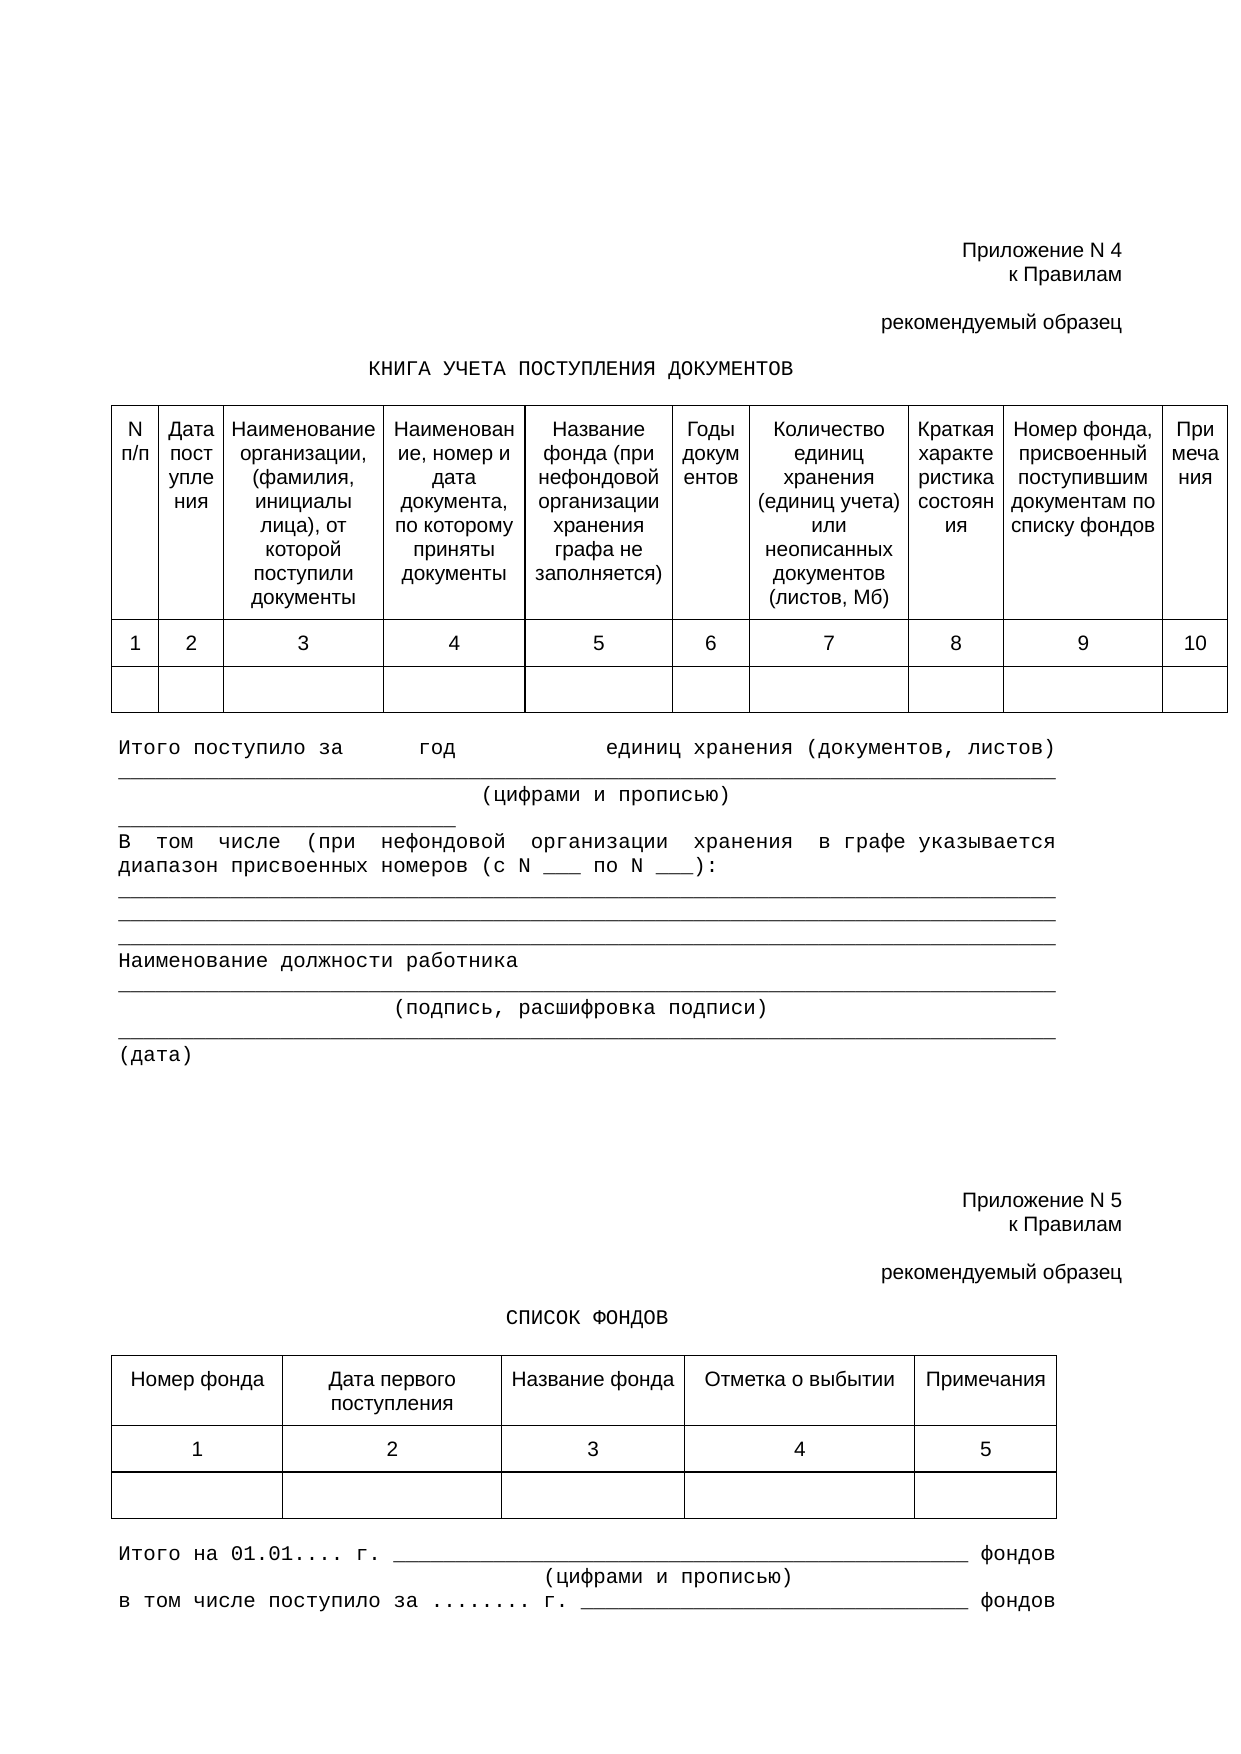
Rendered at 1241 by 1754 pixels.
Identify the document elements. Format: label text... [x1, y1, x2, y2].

table_cell 10 [1163, 620, 1227, 666]
table_cell [685, 1473, 914, 1518]
table_cell 5 [915, 1426, 1056, 1471]
text ___________________________________________________________________________ [118, 902, 1122, 926]
table_cell 4 [685, 1426, 914, 1471]
text (цифрами и прописью) [118, 1566, 1122, 1590]
table_cell 7 [750, 620, 908, 666]
table_header Номер фонда, присвоенный поступившим документам по списку фондов [1004, 406, 1162, 619]
text в том числе поступило за ........ г. _______________________________ фондов [118, 1590, 1122, 1614]
text Итого на 01.01.... г. ______________________________________________ фондов [118, 1543, 1122, 1566]
text (цифрами и прописью) [118, 784, 1122, 808]
table_header Номер фонда [112, 1356, 282, 1425]
table_cell 1 [112, 620, 158, 666]
table_header Дата поступления [159, 406, 223, 619]
text ___________________________________________________________________________ [118, 1021, 1122, 1044]
table_cell 3 [224, 620, 383, 666]
table_header Количество единиц хранения (единиц учета) или неописанных документов (листов, Мб) [750, 406, 908, 619]
table_header Название фонда (при нефондовой организации хранения графа не заполняется) [526, 406, 672, 619]
table_cell [159, 667, 223, 712]
text (дата) [118, 1044, 1122, 1068]
table_header Примечания [1163, 406, 1227, 619]
table_cell 1 [112, 1426, 282, 1471]
table_cell [384, 667, 524, 712]
table_header Дата первого поступления [283, 1356, 501, 1425]
table_cell [224, 667, 383, 712]
text диапазон присвоенных номеров (с N ___ по N ___): [118, 855, 1122, 879]
subtitle Приложение N 5 [118, 1188, 1122, 1212]
table_cell 2 [283, 1426, 501, 1471]
text ___________________________________________________________________________ [118, 926, 1122, 949]
table_header Наименование организации, (фамилия, инициалы лица), от которой поступили документы [224, 406, 383, 619]
table_cell 3 [502, 1426, 684, 1471]
table_cell 2 [159, 620, 223, 666]
table_cell 6 [673, 620, 749, 666]
text ___________________________ [118, 808, 1122, 831]
table_cell [1163, 667, 1227, 712]
table_header N п/п [112, 406, 158, 619]
text рекомендуемый образец [118, 310, 1122, 334]
table_cell [112, 667, 158, 712]
text рекомендуемый образец [118, 1259, 1122, 1283]
subtitle Приложение N 4 [118, 238, 1122, 262]
text (подпись, расшифровка подписи) [118, 997, 1122, 1021]
table_cell 9 [1004, 620, 1162, 666]
table_cell [526, 667, 672, 712]
table_header Годы документов [673, 406, 749, 619]
table_cell [1004, 667, 1162, 712]
table_cell 4 [384, 620, 524, 666]
table_header Название фонда [502, 1356, 684, 1425]
text В том числе (при нефондовой организации хранения в графе указывается [118, 831, 1122, 855]
table_header Примечания [915, 1356, 1056, 1425]
table_header Краткая характеристика состояния [909, 406, 1003, 619]
table_cell [909, 667, 1003, 712]
table_header Наименование, номер и дата документа, по которому приняты документы [384, 406, 524, 619]
table_header Отметка о выбытии [685, 1356, 914, 1425]
table_cell [283, 1473, 501, 1518]
text Наименование должности работника [118, 949, 1122, 973]
table_cell [673, 667, 749, 712]
text ___________________________________________________________________________ [118, 760, 1122, 784]
text к Правилам [118, 262, 1122, 286]
text КНИГА УЧЕТА ПОСТУПЛЕНИЯ ДОКУМЕНТОВ [118, 358, 1122, 381]
table_cell 8 [909, 620, 1003, 666]
text ___________________________________________________________________________ [118, 879, 1122, 902]
text к Правилам [118, 1212, 1122, 1236]
text Итого поступило за год единиц хранения (документов, листов) [118, 737, 1122, 760]
table_cell 5 [526, 620, 672, 666]
table_cell [915, 1473, 1056, 1518]
text ___________________________________________________________________________ [118, 973, 1122, 997]
table_cell [750, 667, 908, 712]
table_cell [112, 1473, 282, 1518]
text СПИСОК ФОНДОВ [118, 1307, 1122, 1331]
table_cell [502, 1473, 684, 1518]
